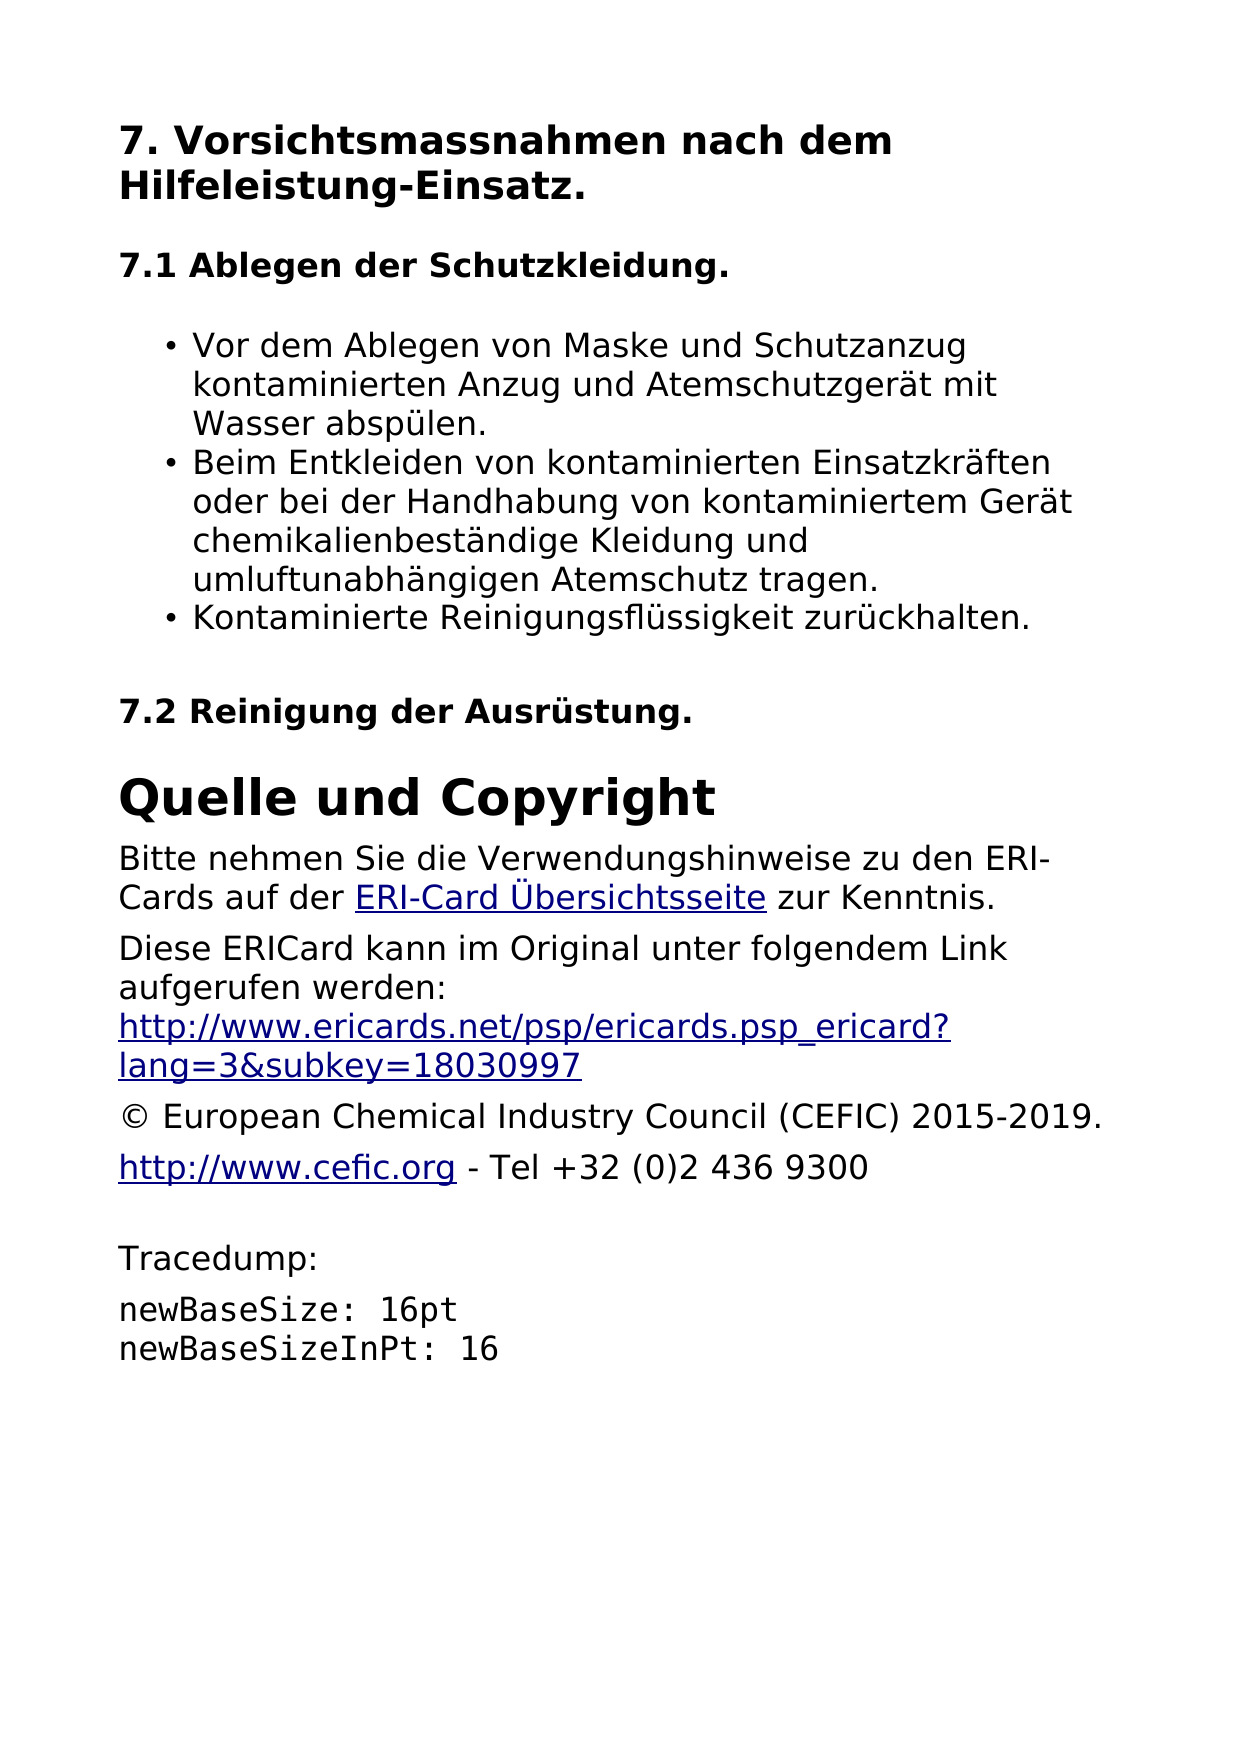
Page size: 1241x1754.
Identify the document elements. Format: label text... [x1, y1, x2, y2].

list Beim Entkleiden von kontaminierten Einsatzkräften oder bei der Handhabung von kontaminiertem Gerät chemikalienbeständige Kleidung und umluftunabhängigen Atemschutz tragen. [177, 443, 1122, 599]
text Bitte nehmen Sie die Verwendungshinweise zu den ERI-Cards auf der ERI-Card Übersichtsseite zur Kenntnis. [118, 839, 1122, 917]
list Kontaminierte Reinigungsflüssigkeit zurückhalten. [177, 599, 1122, 638]
subtitle 7.1 Ablegen der Schutzkleidung. [118, 246, 1122, 285]
text Diese ERICard kann im Original unter folgendem Link aufgerufen werden: http://www.ericards.net/psp/ericards.psp_ericard?lang=3&subkey=18030997 [118, 929, 1122, 1085]
subtitle 7.2 Reinigung der Ausrüstung. [118, 692, 1122, 731]
text newBaseSize: 16pt newBaseSizeInPt: 16 [118, 1290, 1122, 1368]
subtitle 7. Vorsichtsmassnahmen nach dem Hilfeleistung-Einsatz. [118, 118, 1122, 208]
text Tracedump: [118, 1200, 1122, 1278]
text http://www.cefic.org - Tel +32 (0)2 436 9300 [118, 1149, 1122, 1188]
subtitle Quelle und Copyright [118, 768, 1122, 827]
list Vor dem Ablegen von Maske und Schutzanzug kontaminierten Anzug und Atemschutzgerät mit Wasser abspülen. [177, 327, 1122, 443]
text © European Chemical Industry Council (CEFIC) 2015-2019. [118, 1097, 1122, 1136]
